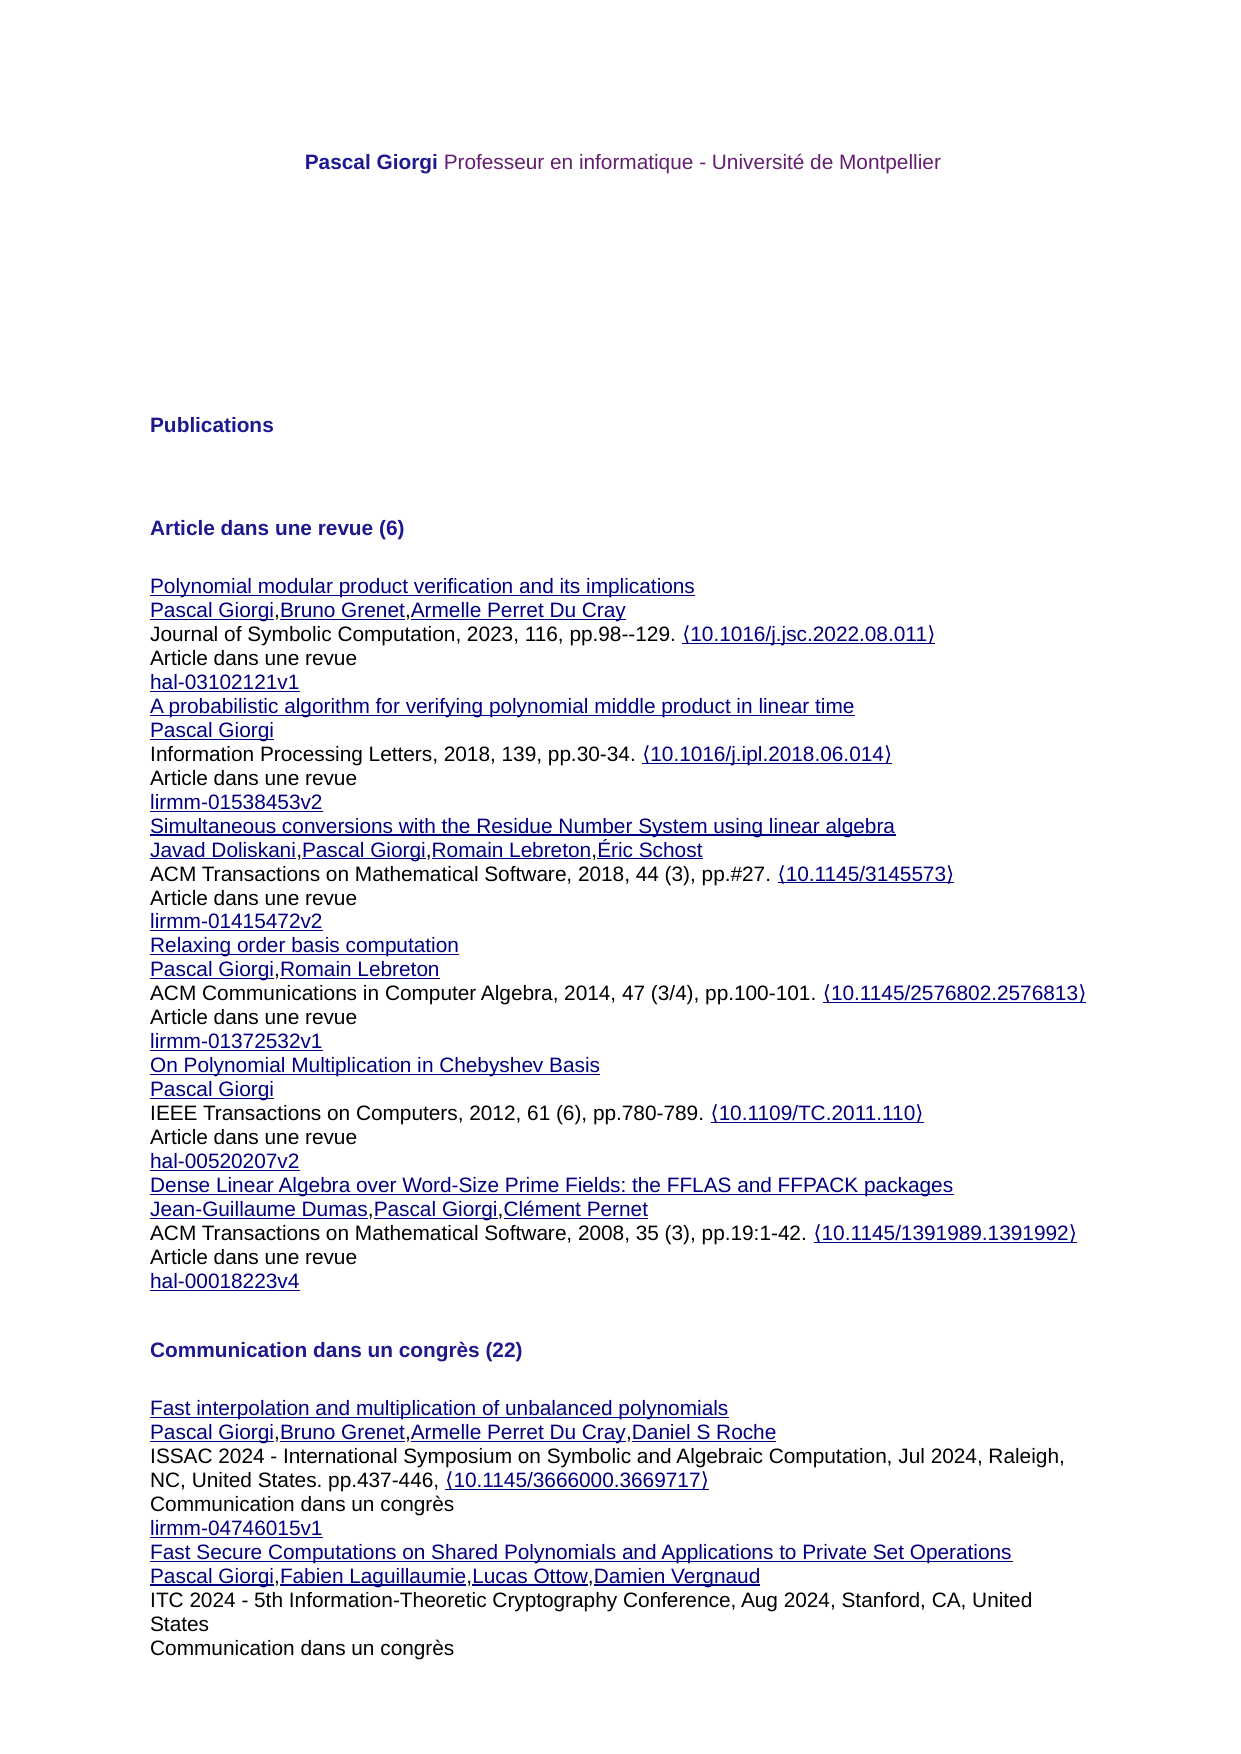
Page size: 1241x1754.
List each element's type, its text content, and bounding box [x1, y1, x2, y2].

table_cell Relaxing order basis computation Pascal Giorgi,Romain Lebreton ACM Communications in Computer Algebra, 2014, 47 (3/4), pp.100-101. ⟨10.1145/2576802.2576813⟩ Article dans une revue lirmm-01372532v1 [150, 933, 1090, 1053]
table_cell Dense Linear Algebra over Word-Size Prime Fields: the FFLAS and FFPACK packages Jean-Guillaume Dumas,Pascal Giorgi,Clément Pernet ACM Transactions on Mathematical Software, 2008, 35 (3), pp.19:1-42. ⟨10.1145/1391989.1391992⟩ Article dans une revue hal-00018223v4 [150, 1173, 1090, 1293]
table_cell A probabilistic algorithm for verifying polynomial middle product in linear time Pascal Giorgi Information Processing Letters, 2018, 139, pp.30-34. ⟨10.1016/j.ipl.2018.06.014⟩ Article dans une revue lirmm-01538453v2 [150, 694, 1090, 813]
table_header Polynomial modular product verification and its implications Pascal Giorgi,Bruno Grenet,Armelle Perret Du Cray Journal of Symbolic Computation, 2023, 116, pp.98--129. ⟨10.1016/j.jsc.2022.08.011⟩ Article dans une revue hal-03102121v1 [150, 574, 1090, 694]
table_header Fast interpolation and multiplication of unbalanced polynomials Pascal Giorgi,Bruno Grenet,Armelle Perret Du Cray,Daniel S Roche ISSAC 2024 - International Symposium on Symbolic and Algebraic Computation, Jul 2024, Raleigh, NC, United States. pp.437-446, ⟨10.1145/3666000.3669717⟩ Communication dans un congrès lirmm-04746015v1 [150, 1396, 1090, 1539]
table_cell On Polynomial Multiplication in Chebyshev Basis Pascal Giorgi IEEE Transactions on Computers, 2012, 61 (6), pp.780-789. ⟨10.1109/TC.2011.110⟩ Article dans une revue hal-00520207v2 [150, 1053, 1090, 1173]
subtitle Communication dans un congrès (22) [150, 1337, 1090, 1361]
subtitle Pascal Giorgi Professeur en informatique - Université de Montpellier [150, 150, 1090, 174]
subtitle Article dans une revue (6) [150, 516, 1090, 539]
table_cell Simultaneous conversions with the Residue Number System using linear algebra Javad Doliskani,Pascal Giorgi,Romain Lebreton,Éric Schost ACM Transactions on Mathematical Software, 2018, 44 (3), pp.#27. ⟨10.1145/3145573⟩ Article dans une revue lirmm-01415472v2 [150, 814, 1090, 933]
subtitle Publications [150, 412, 1090, 436]
table_cell Fast Secure Computations on Shared Polynomials and Applications to Private Set Operations Pascal Giorgi,Fabien Laguillaumie,Lucas Ottow,Damien Vergnaud ITC 2024 - 5th Information-Theoretic Cryptography Conference, Aug 2024, Stanford, CA, United States Communication dans un congrès [150, 1540, 1090, 1659]
